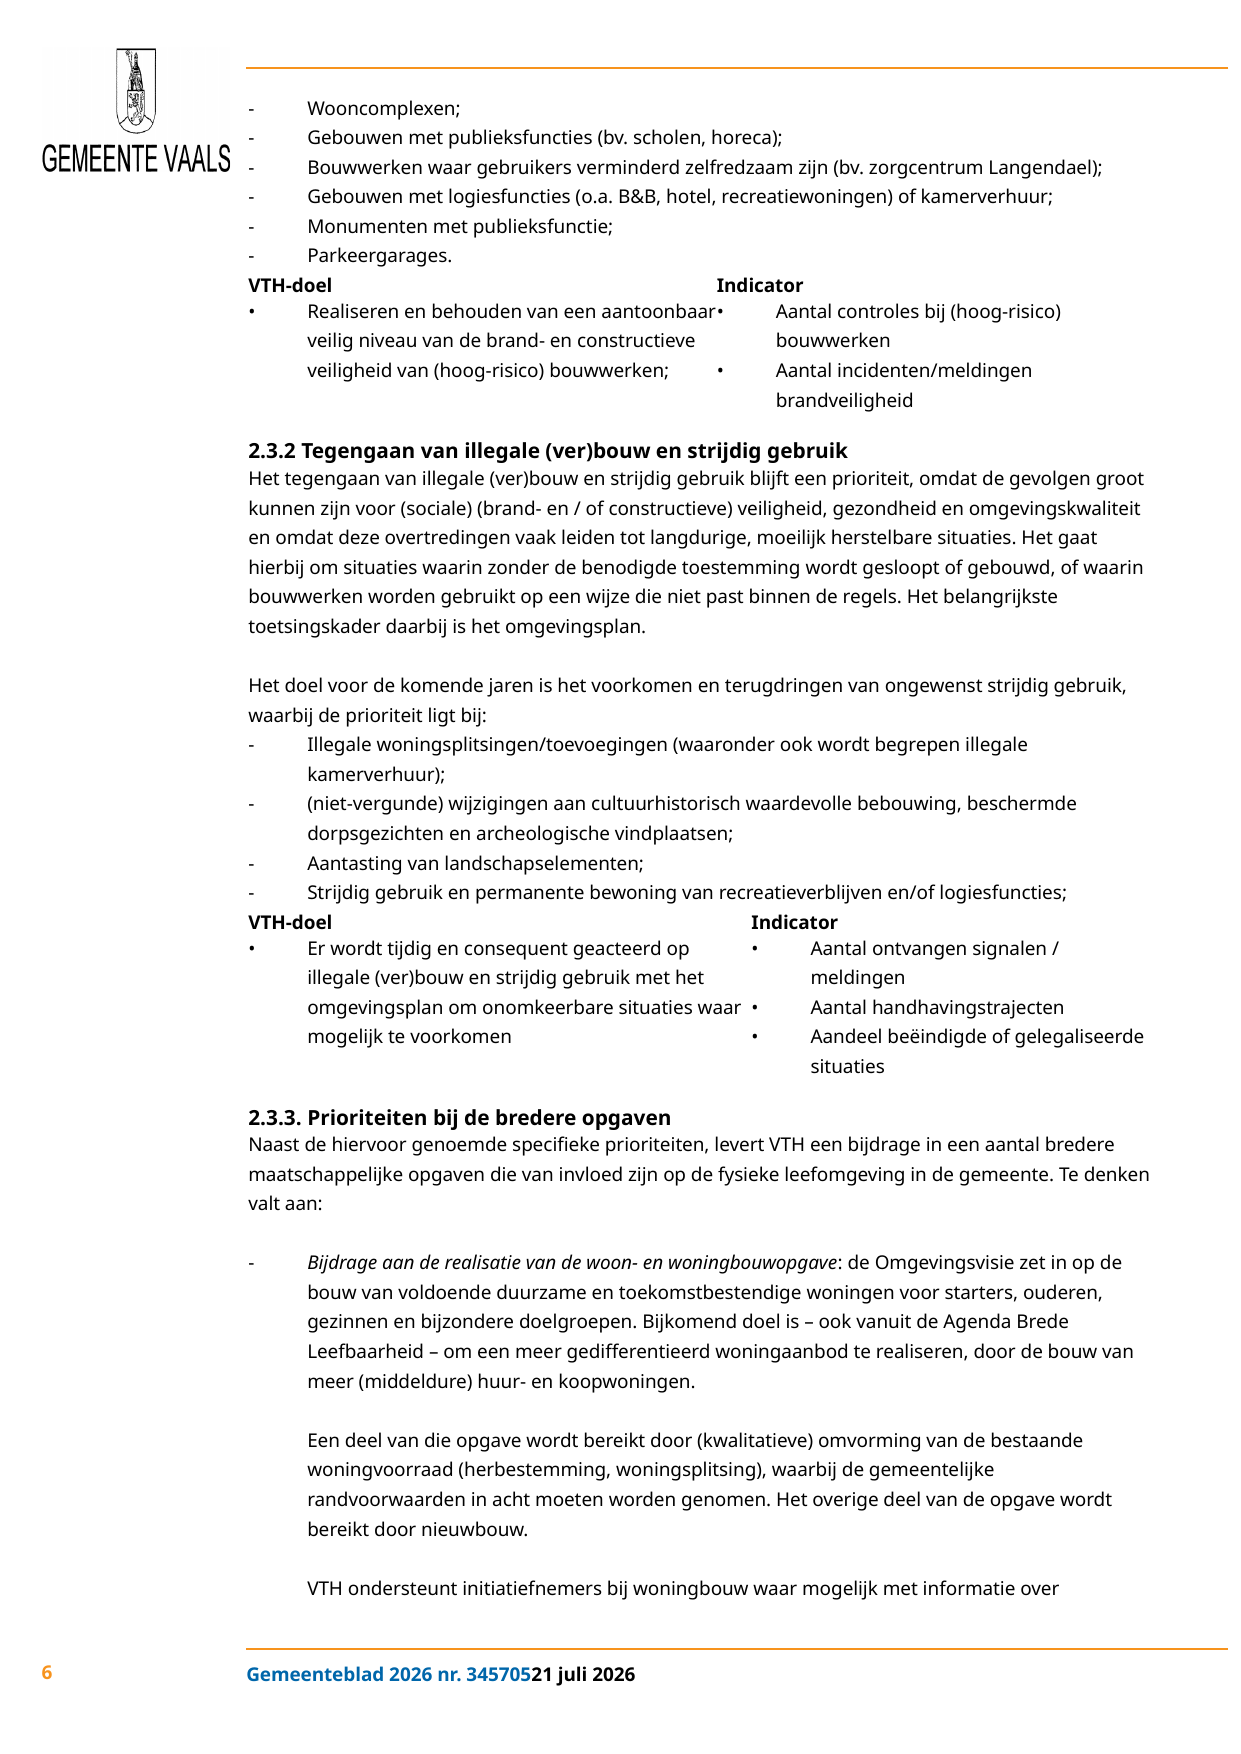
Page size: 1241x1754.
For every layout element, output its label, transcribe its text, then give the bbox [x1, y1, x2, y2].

text 2.3.3. Prioriteiten bij de bredere opgaven [248, 1103, 1152, 1131]
list Een deel van die opgave wordt bereikt door (kwalitatieve) omvorming van de bestaande woningvoorraad (herbestemming, woningsplitsing), waarbij de gemeentelijke randvoorwaarden in acht moeten worden genomen. Het overige deel van de opgave wordt bereikt door nieuwbouw. [248, 1427, 1152, 1542]
text 2.3.2 Tegengaan van illegale (ver)bouw en strijdig gebruik [248, 437, 1152, 465]
table_header VTH-doel [248, 909, 751, 935]
list Wooncomplexen; [248, 95, 1152, 121]
list Strijdig gebruik en permanente bewoning van recreatieverblijven en/of logiesfuncties; [248, 879, 1152, 905]
list Gebouwen met publieksfuncties (bv. scholen, horeca); [248, 124, 1152, 150]
list Aantasting van landschapselementen; [248, 850, 1152, 875]
list Bouwwerken waar gebruikers verminderd zelfredzaam zijn (bv. zorgcentrum Langendael); [248, 154, 1152, 180]
list VTH ondersteunt initiatiefnemers bij woningbouw waar mogelijk met informatie over [248, 1575, 1152, 1601]
text Het doel voor de komende jaren is het voorkomen en terugdringen van ongewenst strijdig gebruik, waarbij de prioriteit ligt bij: [248, 672, 1152, 727]
list (niet-vergunde) wijzigingen aan cultuurhistorisch waardevolle bebouwing, beschermde dorpsgezichten en archeologische vindplaatsen; [248, 791, 1152, 846]
table_header Indicator [751, 909, 1152, 935]
table_header VTH-doel [248, 273, 717, 298]
picture [41, 47, 231, 172]
table_header Indicator [717, 273, 1152, 298]
list Gebouwen met logiesfuncties (o.a. B&B, hotel, recreatiewoningen) of kamerverhuur; [248, 183, 1152, 209]
list Illegale woningsplitsingen/toevoegingen (waaronder ook wordt begrepen illegale kamerverhuur); [248, 731, 1152, 787]
text Het tegengaan van illegale (ver)bouw en strijdig gebruik blijft een prioriteit, omdat de gevolgen groot kunnen zijn voor (sociale) (brand- en / of constructieve) veiligheid, gezondheid en omgevingskwaliteit en omdat deze overtredingen vaak leiden tot langdurige, moeilijk herstelbare situaties. Het gaat hierbij om situaties waarin zonder de benodigde toestemming wordt gesloopt of gebouwd, of waarin bouwwerken worden gebruikt op een wijze die niet past binnen de regels. Het belangrijkste toetsingskader daarbij is het omgevingsplan. [248, 465, 1152, 639]
list Monumenten met publieksfunctie; [248, 213, 1152, 239]
table_cell Aantal controles bij (hoog-risico) bouwwerken Aantal incidenten/meldingen brandveiligheid [717, 298, 1152, 413]
list Parkeergarages. [248, 243, 1152, 268]
text Naast de hiervoor genoemde specifieke prioriteiten, levert VTH een bijdrage in een aantal bredere maatschappelijke opgaven die van invloed zijn op de fysieke leefomgeving in de gemeente. Te denken valt aan: [248, 1131, 1152, 1216]
table_cell Realiseren en behouden van een aantoonbaar veilig niveau van de brand- en constructieve veiligheid van (hoog-risico) bouwwerken; [248, 298, 717, 413]
table_cell Aantal ontvangen signalen / meldingen Aantal handhavingstrajecten Aandeel beëindigde of gelegaliseerde situaties [751, 935, 1152, 1079]
table_cell Er wordt tijdig en consequent geacteerd op illegale (ver)bouw en strijdig gebruik met het omgevingsplan om onomkeerbare situaties waar mogelijk te voorkomen [248, 935, 751, 1079]
list Bijdrage aan de realisatie van de woon- en woningbouwopgave: de Omgevingsvisie zet in op de bouw van voldoende duurzame en toekomstbestendige woningen voor starters, ouderen, gezinnen en bijzondere doelgroepen. Bijkomend doel is – ook vanuit de Agenda Brede Leefbaarheid – om een meer gedifferentieerd woningaanbod te realiseren, door de bouw van meer (middeldure) huur- en koopwoningen. [248, 1249, 1152, 1394]
